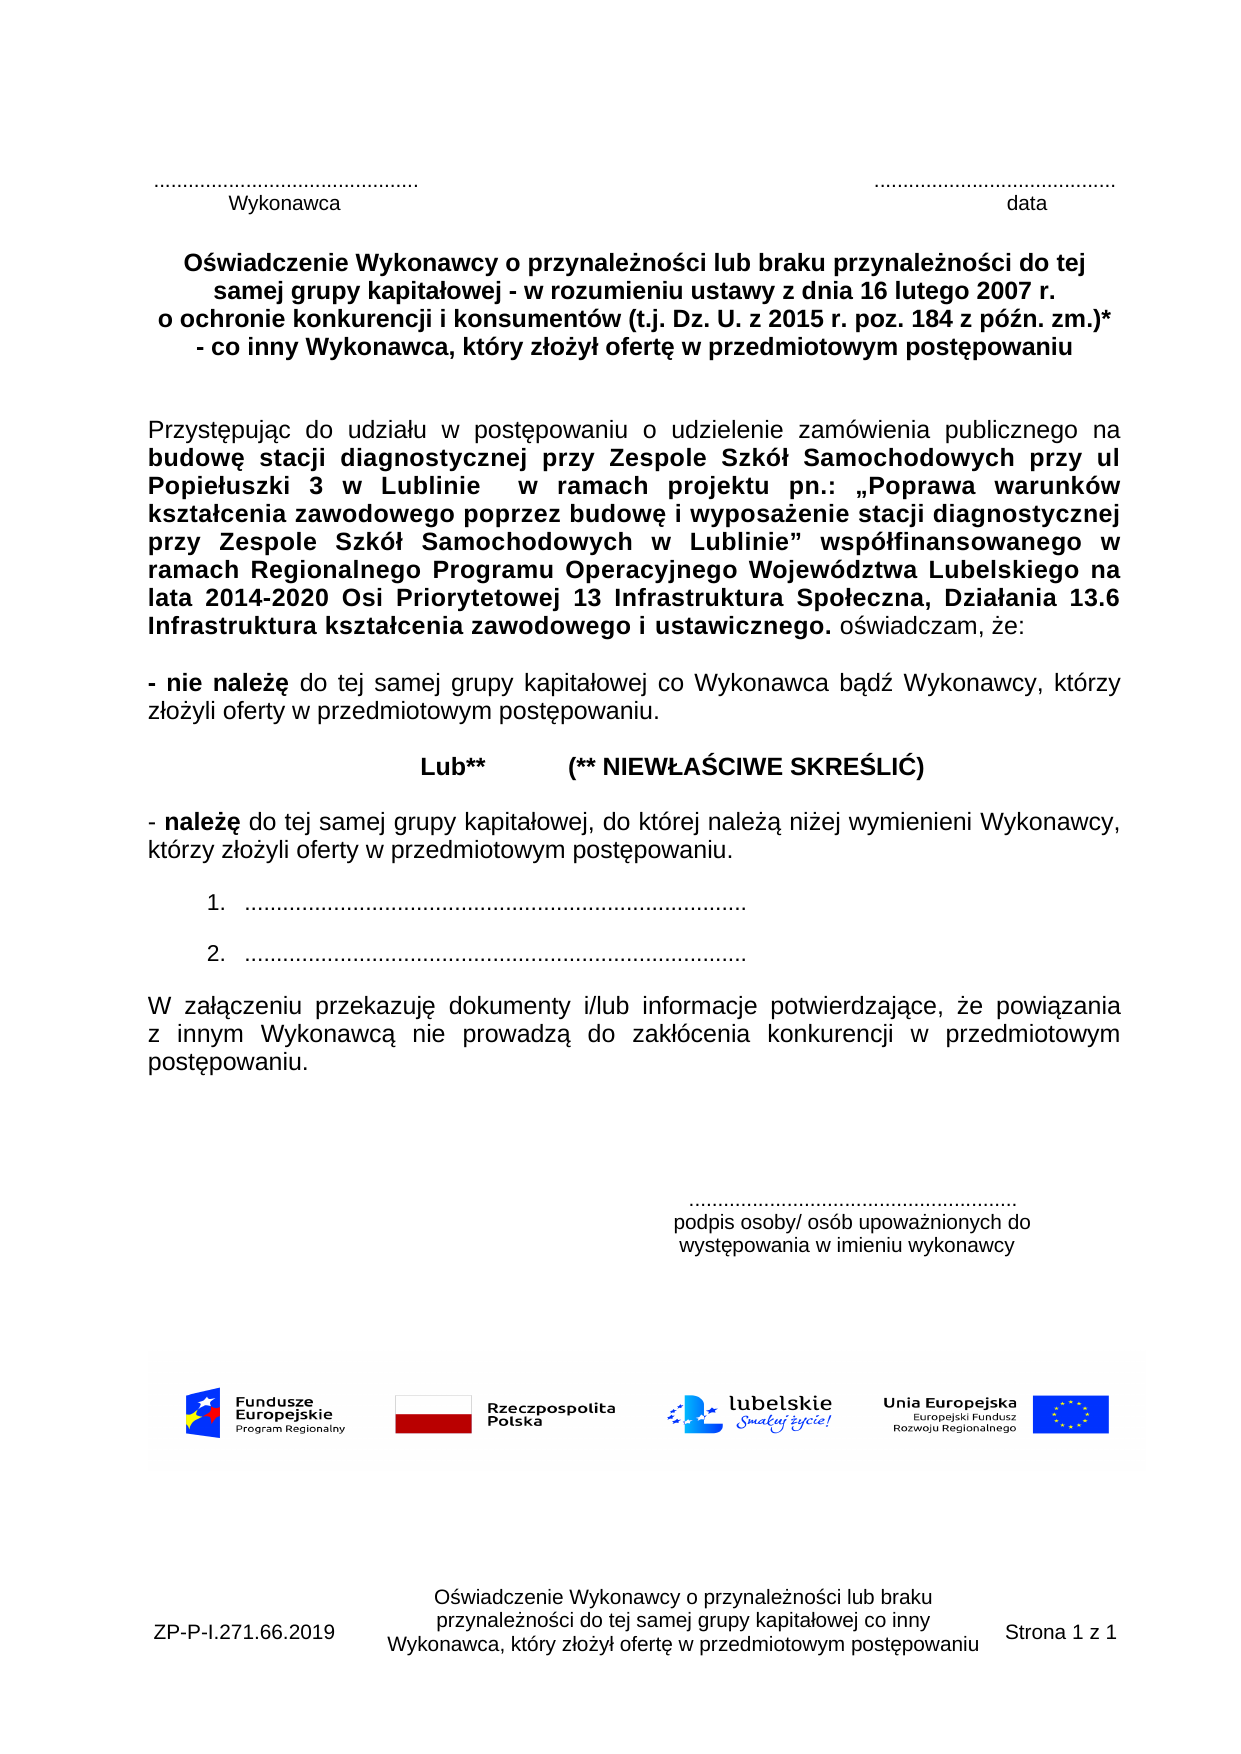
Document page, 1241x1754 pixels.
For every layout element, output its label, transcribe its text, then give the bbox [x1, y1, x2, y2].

text Przystępując do udziału w postępowaniu o udzielenie zamówienia publicznego na budowę stacji diagnostycznej przy Zespole Szkół Samochodowych przy ul Popiełuszki 3 w Lublinie w ramach projektu pn.: „Poprawa warunków kształcenia zawodowego poprzez budowę i wyposażenie stacji diagnostycznej przy Zespole Szkół Samochodowych w Lublinie” współfinansowanego w ramach Regionalnego Programu Operacyjnego Województwa Lubelskiego na lata 2014-2020 Osi Priorytetowej 13 Infrastruktura Społeczna, Działania 13.6 Infrastruktura kształcenia zawodowego i ustawicznego. oświadczam, że: [148, 416, 1122, 641]
picture [147, 1350, 1146, 1471]
text Oświadczenie Wykonawcy o przynależności lub braku przynależności do tej samej grupy kapitałowej - w rozumieniu ustawy z dnia 16 lutego 2007 r. o ochronie konkurencji i konsumentów (t.j. Dz. U. z 2015 r. poz. 184 z późn. zm.)* [148, 249, 1122, 333]
table_header .......................................... data [635, 163, 1122, 221]
text - należę do tej samej grupy kapitałowej, do której należą niżej wymienieni Wykonawcy, którzy złożyli oferty w przedmiotowym postępowaniu. [148, 808, 1122, 864]
text podpis osoby/ osób upoważnionych do [148, 1211, 1122, 1234]
text W załączeniu przekazuję dokumenty i/lub informacje potwierdzające, że powiązania z innym Wykonawcą nie prowadzą do zakłócenia konkurencji w przedmiotowym postępowaniu. [148, 992, 1122, 1076]
table_header .............................................. Wykonawca [148, 163, 635, 221]
text - co inny Wykonawca, który złożył ofertę w przedmiotowym postępowaniu [148, 333, 1122, 361]
list ............................................................................... [207, 890, 1122, 915]
text - nie należę do tej samej grupy kapitałowej co Wykonawca bądź Wykonawcy, którzy złożyli oferty w przedmiotowym postępowaniu. [148, 669, 1122, 724]
list Lub** (** NIEWŁAŚCIWE SKREŚLIĆ) [185, 752, 1122, 780]
list ............................................................................... [207, 941, 1122, 967]
text występowania w imieniu wykonawcy [148, 1234, 1122, 1257]
text ......................................................... [148, 1188, 1122, 1211]
